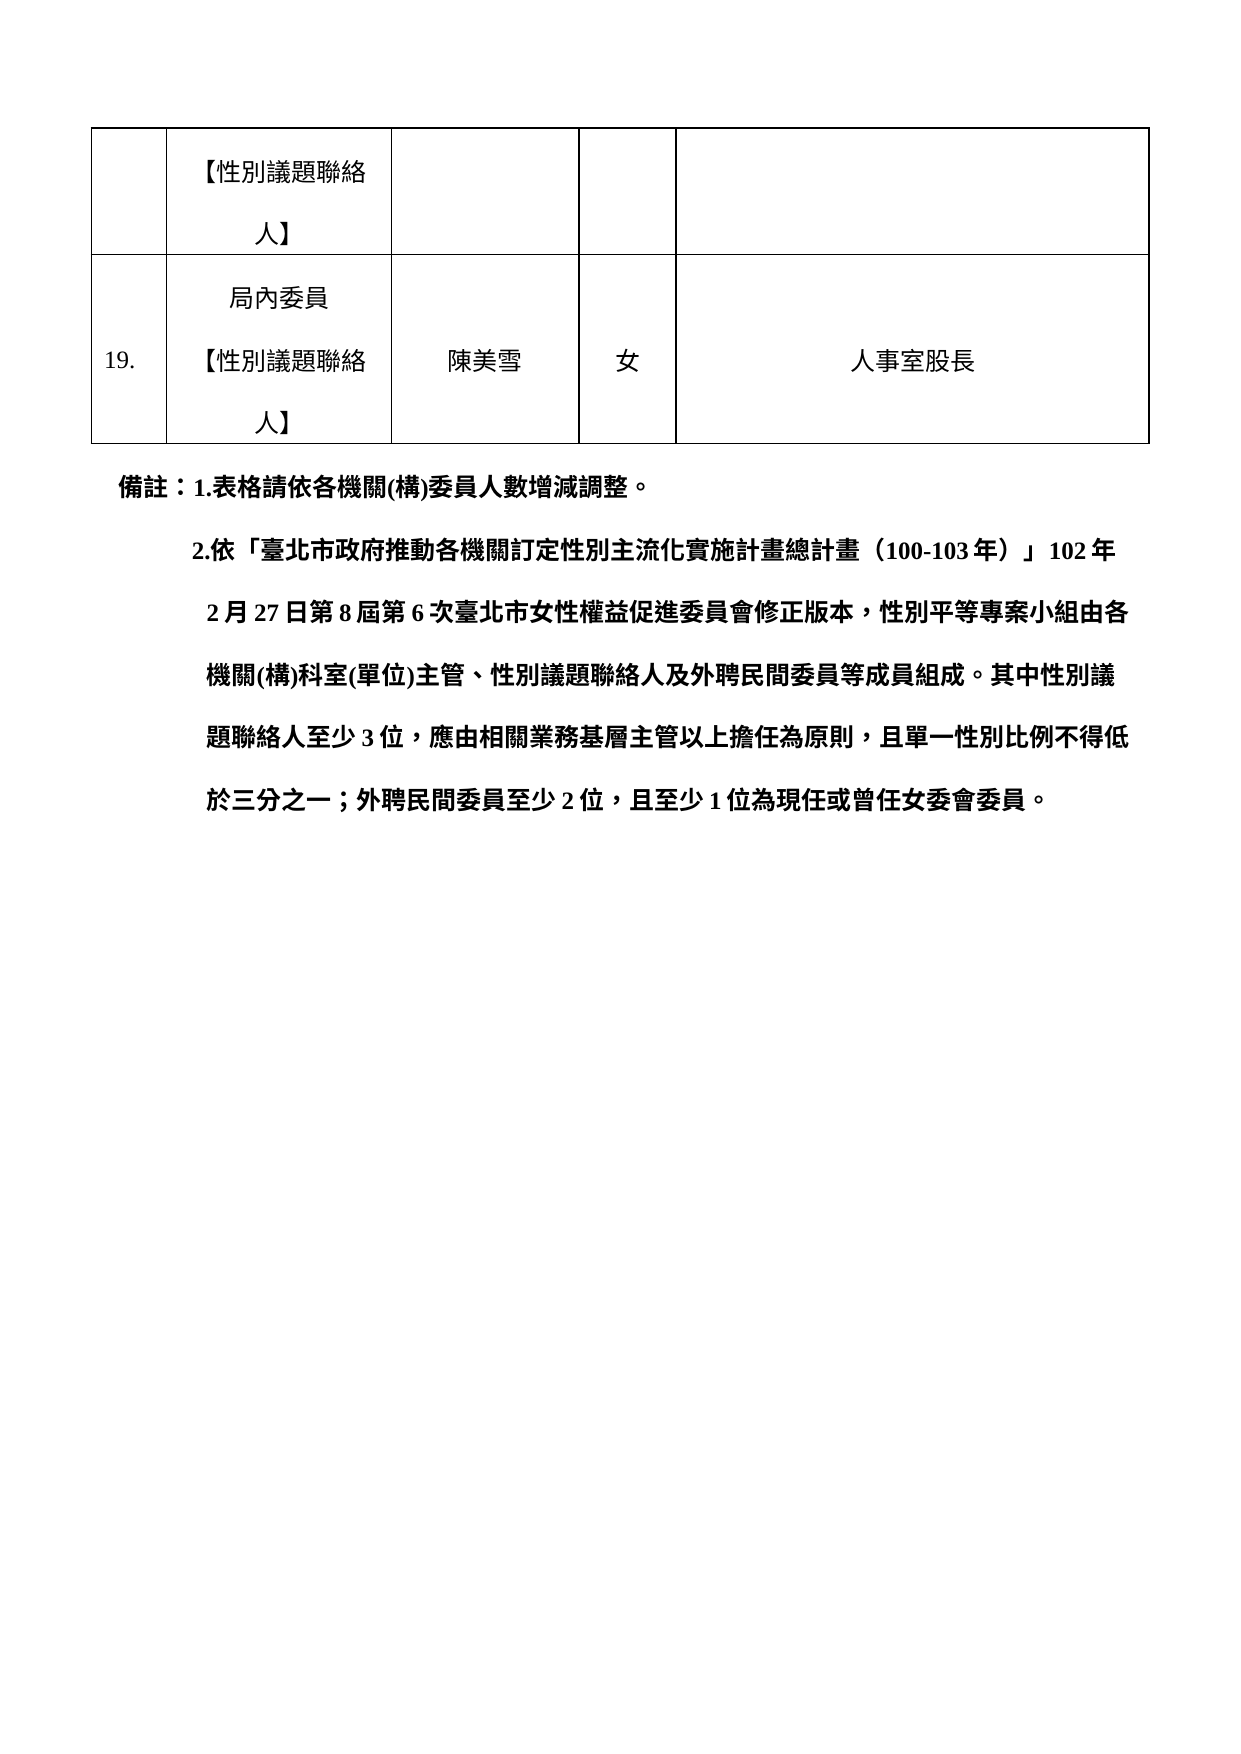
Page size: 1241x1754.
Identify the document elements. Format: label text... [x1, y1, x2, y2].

table_cell 女 [580, 255, 675, 443]
text 2.依「臺北市政府推動各機關訂定性別主流化實施計畫總計畫（100-103年）」102年2月27日第8屆第6次臺北市女性權益促進委員會修正版本，性別平等專案小組由各機關(構)科室(單位)主管、性別議題聯絡人及外聘民間委員等成員組成。其中性別議題聯絡人至少3位，應由相關業務基層主管以上擔任為原則，且單一性別比例不得低於三分之一；外聘民間委員至少2位，且至少1位為現任或曾任女委會委員。 [192, 507, 1132, 819]
table_cell 【性別議題聯絡人】 [167, 129, 391, 253]
text 備註：1.表格請依各機關(構)委員人數增減調整。 [118, 444, 1178, 507]
table_cell [92, 255, 166, 443]
table_cell 人事室股長 [677, 255, 1148, 443]
table_cell [392, 129, 578, 253]
table_cell 局內委員 【性別議題聯絡人】 [167, 255, 391, 443]
table_cell [677, 129, 1148, 253]
table_cell [92, 129, 166, 253]
table_cell 陳美雪 [392, 255, 578, 443]
table_cell [580, 129, 675, 253]
